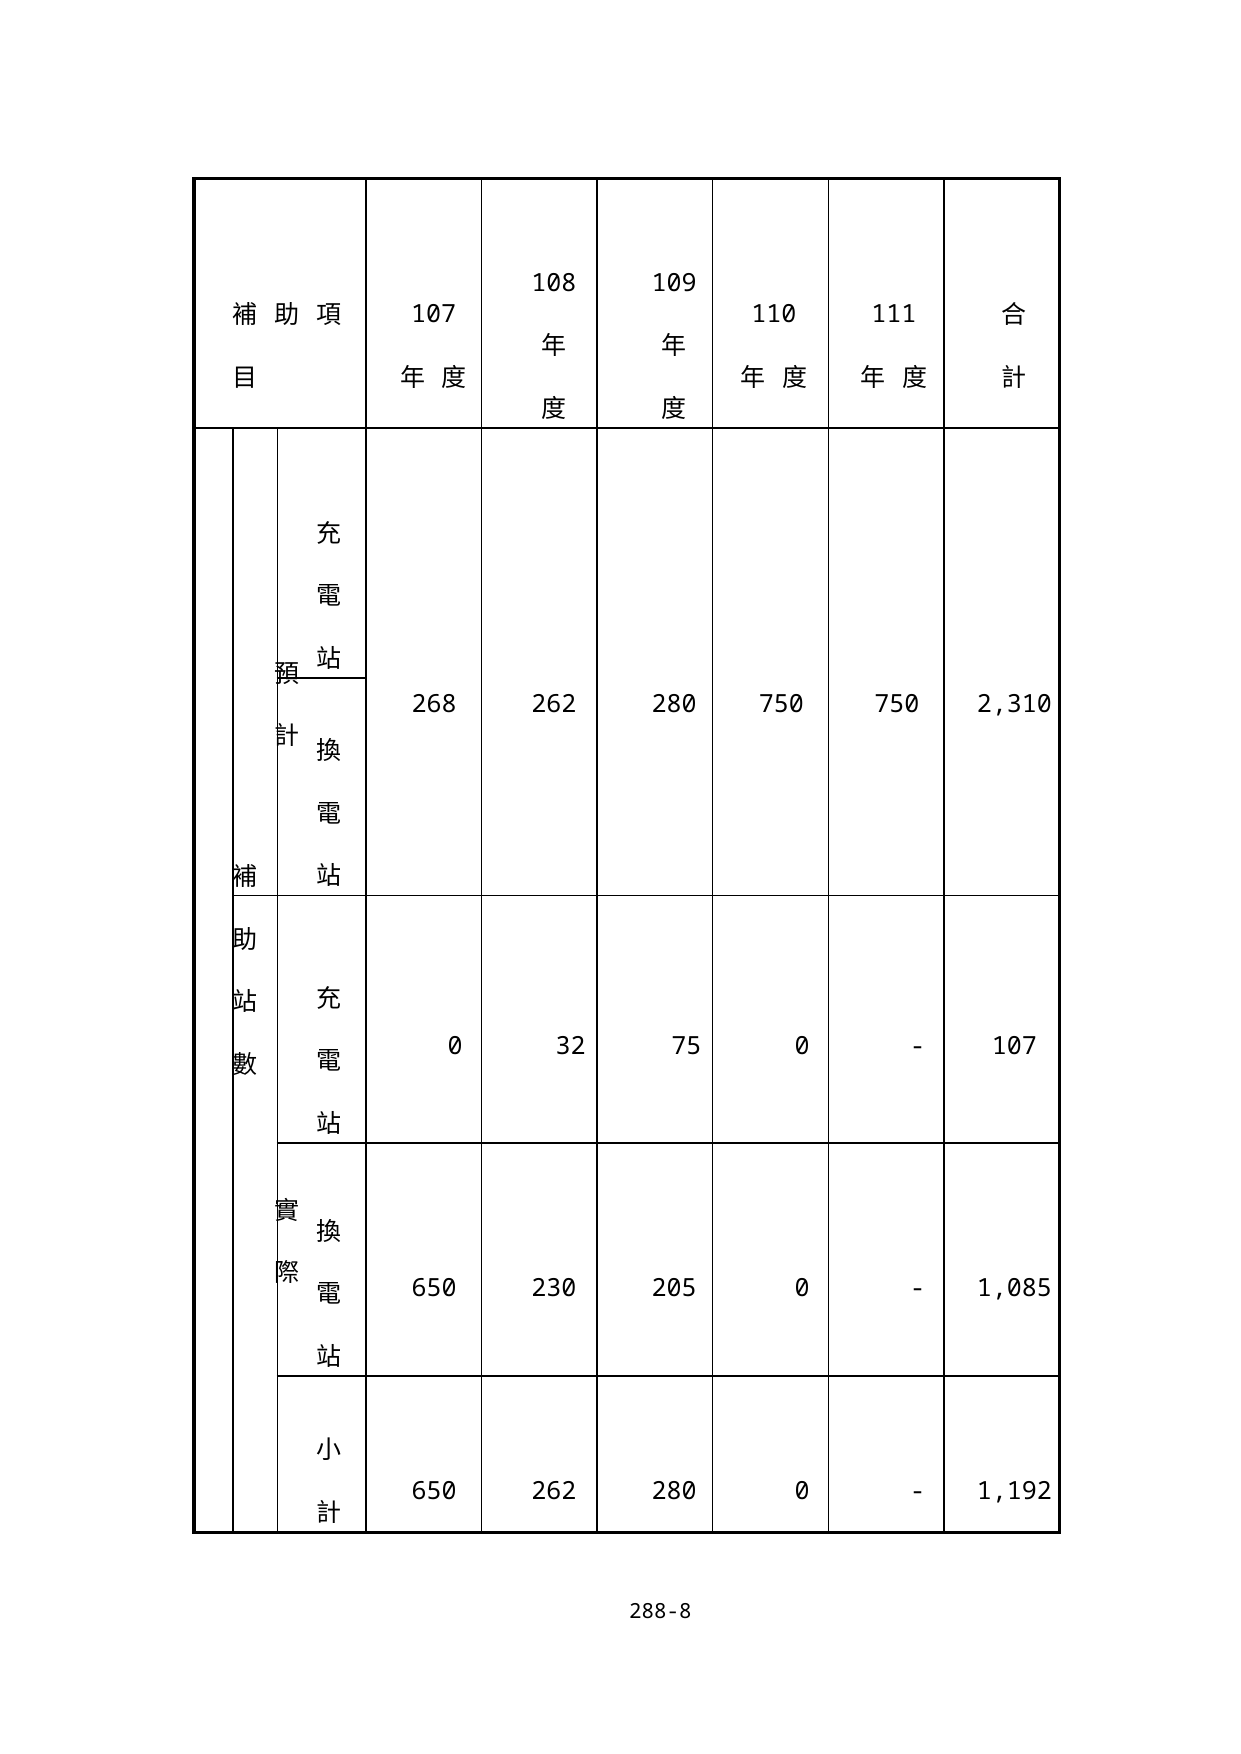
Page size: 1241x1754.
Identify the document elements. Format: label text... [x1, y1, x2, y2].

table_cell 262 [482, 429, 596, 895]
table_cell 230 [482, 1144, 596, 1375]
table_header 合計 [945, 180, 1058, 427]
table_cell 32 [482, 896, 596, 1142]
table_cell 1,085 [945, 1144, 1058, 1375]
table_cell 換電站 [278, 679, 365, 895]
table_cell 750 [713, 429, 828, 895]
table_cell 小計 [278, 1377, 365, 1531]
table_cell 充電站 [278, 896, 365, 1142]
table_cell 2,310 [945, 429, 1058, 895]
table_cell 實際 [234, 896, 277, 1531]
table_cell 實際 [242, 1062, 250, 1073]
table_cell 1,192 [945, 1377, 1058, 1531]
table_cell 0 [713, 896, 828, 1142]
table_cell - [829, 1377, 943, 1531]
table_header 111年度 [829, 180, 943, 427]
table_header 108年度 [482, 180, 596, 427]
table_cell 268 [367, 429, 481, 895]
table_cell - [829, 1144, 943, 1375]
table_header 107年度 [367, 180, 481, 427]
table_cell 650 [367, 1144, 481, 1375]
table_cell 0 [713, 1144, 828, 1375]
table_cell 預計 [234, 429, 277, 895]
table_cell 750 [829, 429, 943, 895]
table_cell 0 [367, 896, 481, 1142]
table_cell 107 [945, 896, 1058, 1142]
table_header 補助項目 [196, 180, 365, 427]
table_cell 280 [598, 429, 712, 895]
table_cell 補助站數 [196, 429, 232, 1531]
table_cell 262 [482, 1377, 596, 1531]
table_cell 280 [598, 1377, 712, 1531]
table_header 110年度 [713, 180, 828, 427]
table_header 109年度 [598, 180, 712, 427]
table_cell 650 [367, 1377, 481, 1531]
table_cell 充電站 [278, 429, 365, 677]
table_cell 換電站 [278, 1144, 365, 1375]
table_cell - [829, 896, 943, 1142]
table_cell 205 [598, 1144, 712, 1375]
table_cell 75 [598, 896, 712, 1142]
table_cell 0 [713, 1377, 828, 1531]
